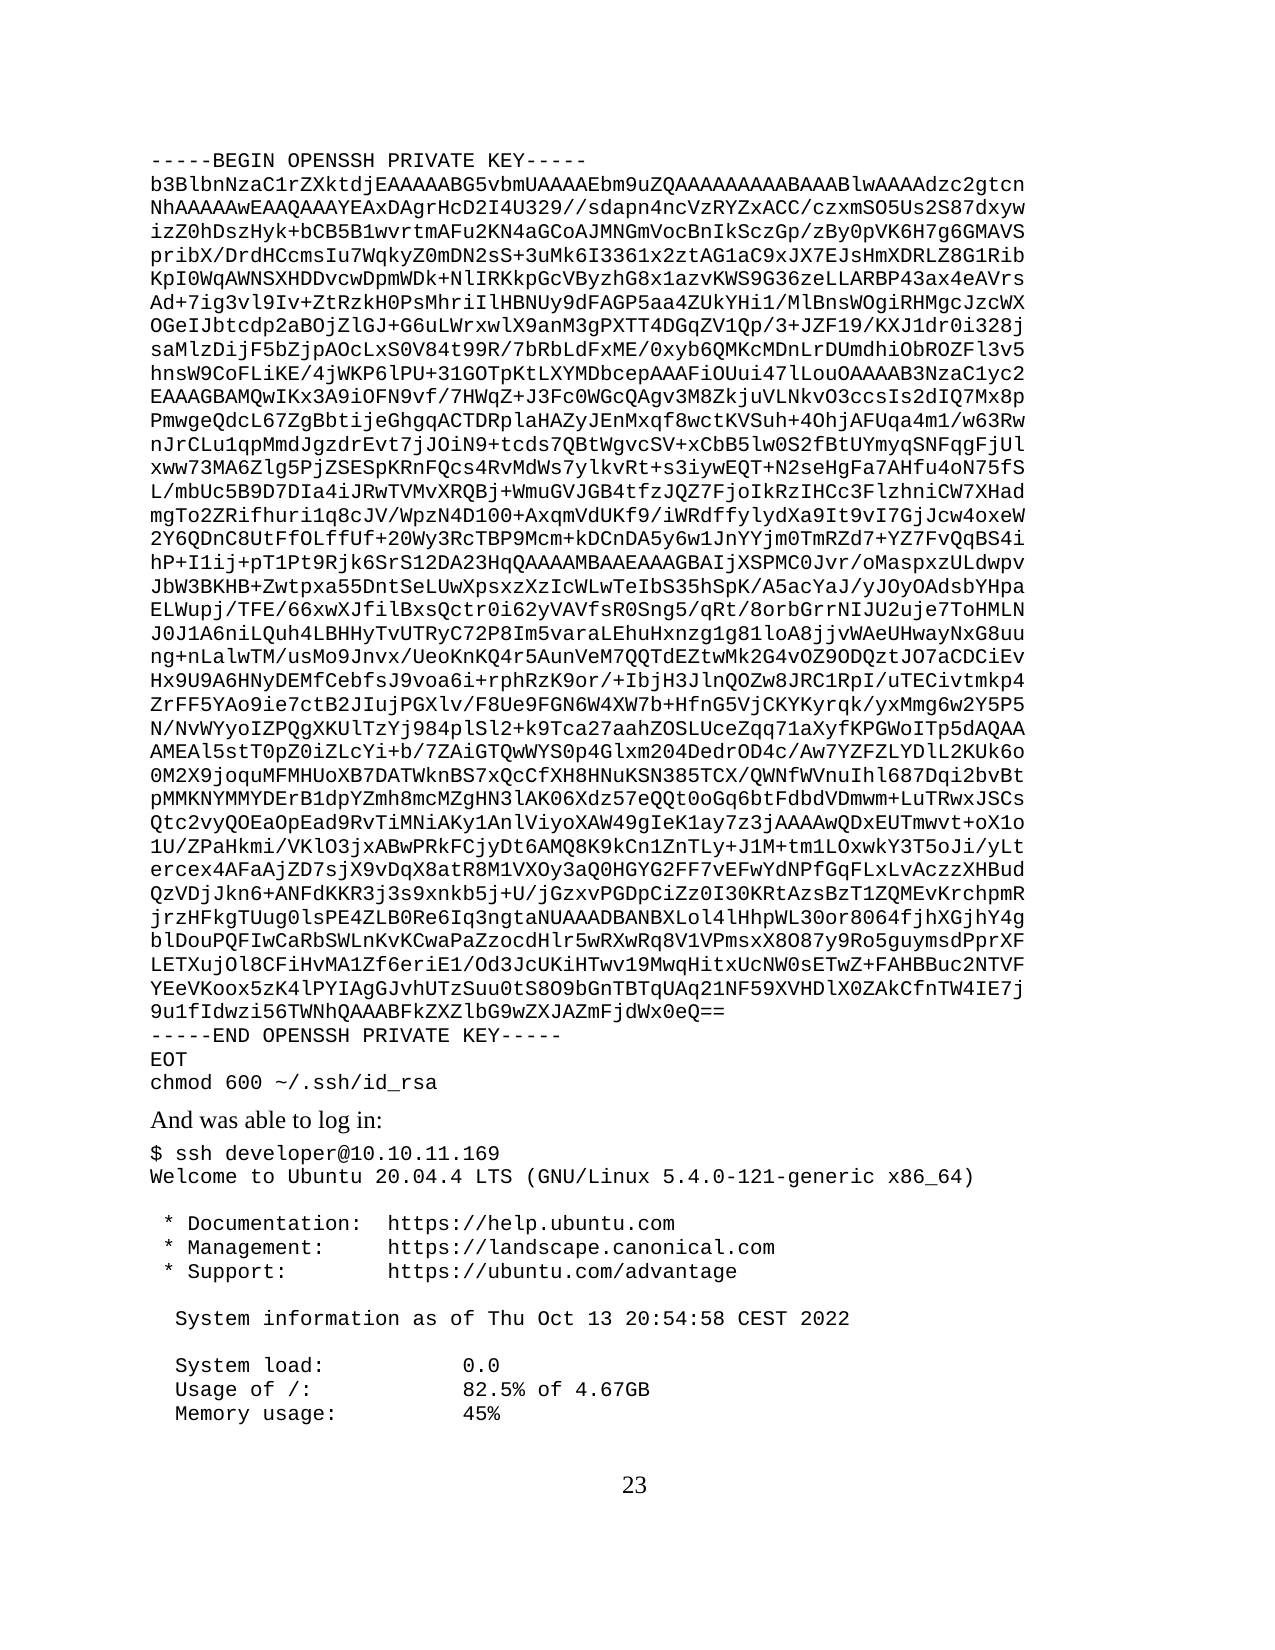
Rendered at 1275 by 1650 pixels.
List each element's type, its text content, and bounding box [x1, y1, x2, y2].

text pribX/DrdHCcmsIu7WqkyZ0mDN2sS+3uMk6I3361x2ztAG1aC9xJX7EJsHmXDRLZ8G1Rib [150, 244, 1125, 268]
text Usage of /: 82.5% of 4.67GB [150, 1379, 1125, 1403]
text EAAAGBAMQwIKx3A9iOFN9vf/7HWqZ+J3Fc0WGcQAgv3M8ZkjuVLNkvO3ccsIs2dIQ7Mx8p [150, 386, 1125, 410]
text blDouPQFIwCaRbSWLnKvKCwaPaZzocdHlr5wRXwRq8V1VPmsxX8O87y9Ro5guymsdPprXF [150, 930, 1125, 954]
text mgTo2ZRifhuri1q8cJV/WpzN4D100+AxqmVdUKf9/iWRdffylydXa9It9vI7GjJcw4oxeW [150, 505, 1125, 528]
text ercex4AFaAjZD7sjX9vDqX8atR8M1VXOy3aQ0HGYG2FF7vEFwYdNPfGqFLxLvAczzXHBud [150, 859, 1125, 883]
text KpI0WqAWNSXHDDvcwDpmWDk+NlIRKkpGcVByzhG8x1azvKWS9G36zeLLARBP43ax4eAVrs [150, 268, 1125, 292]
text Welcome to Ubuntu 20.04.4 LTS (GNU/Linux 5.4.0-121-generic x86_64) [150, 1166, 1125, 1190]
text hnsW9CoFLiKE/4jWKP6lPU+31GOTpKtLXYMDbcepAAAFiOUui47lLouOAAAAB3NzaC1yc2 [150, 363, 1125, 386]
text * Documentation: https://help.ubuntu.com [150, 1213, 1125, 1237]
text * Support: https://ubuntu.com/advantage [150, 1261, 1125, 1284]
text jrzHFkgTUug0lsPE4ZLB0Re6Iq3ngtaNUAAADBANBXLol4lHhpWL30or8064fjhXGjhY4g [150, 907, 1125, 930]
text -----END OPENSSH PRIVATE KEY----- [150, 1025, 1125, 1048]
text saMlzDijF5bZjpAOcLxS0V84t99R/7bRbLdFxME/0xyb6QMKcMDnLrDUmdhiObROZFl3v5 [150, 339, 1125, 363]
text L/mbUc5B9D7DIa4iJRwTVMvXRQBj+WmuGVJGB4tfzJQZ7FjoIkRzIHCc3FlzhniCW7XHad [150, 481, 1125, 505]
text xww73MA6Zlg5PjZSESpKRnFQcs4RvMdWs7ylkvRt+s3iywEQT+N2seHgFa7AHfu4oN75fS [150, 457, 1125, 481]
text J0J1A6niLQuh4LBHHyTvUTRyC72P8Im5varaLEhuHxnzg1g81loA8jjvWAeUHwayNxG8uu [150, 623, 1125, 647]
text N/NvWYyoIZPQgXKUlTzYj984plSl2+k9Tca27aahZOSLUceZqq71aXyfKPGWoITp5dAQAA [150, 717, 1125, 741]
text Ad+7ig3vl9Iv+ZtRzkH0PsMhriIlHBNUy9dFAGP5aa4ZUkYHi1/MlBnsWOgiRHMgcJzcWX [150, 292, 1125, 316]
text 9u1fIdwzi56TWNhQAAABFkZXZlbG9wZXJAZmFjdWx0eQ== [150, 1001, 1125, 1025]
text LETXujOl8CFiHvMA1Zf6eriE1/Od3JcUKiHTwv19MwqHitxUcNW0sETwZ+FAHBBuc2NTVF [150, 954, 1125, 978]
text 2Y6QDnC8UtFfOLffUf+20Wy3RcTBP9Mcm+kDCnDA5y6w1JnYYjm0TmRZd7+YZ7FvQqBS4i [150, 528, 1125, 552]
text 0M2X9joquMFMHUoXB7DATWknBS7xQcCfXH8HNuKSN385TCX/QWNfWVnuIhl687Dqi2bvBt [150, 765, 1125, 788]
text chmod 600 ~/.ssh/id_rsa [150, 1072, 1125, 1096]
text System information as of Thu Oct 13 20:54:58 CEST 2022 [150, 1308, 1125, 1332]
text hP+I1ij+pT1Pt9Rjk6SrS12DA23HqQAAAAMBAAEAAAGBAIjXSPMC0Jvr/oMaspxzULdwpv [150, 552, 1125, 576]
text ng+nLalwTM/usMo9Jnvx/UeoKnKQ4r5AunVeM7QQTdEZtwMk2G4vOZ9ODQztJO7aCDCiEv [150, 647, 1125, 670]
text 1U/ZPaHkmi/VKlO3jxABwPRkFCjyDt6AMQ8K9kCn1ZnTLy+J1M+tm1LOxwkY3T5oJi/yLt [150, 836, 1125, 859]
text PmwgeQdcL67ZgBbtijeGhgqACTDRplaHAZyJEnMxqf8wctKVSuh+4OhjAFUqa4m1/w63Rw [150, 410, 1125, 434]
text -----BEGIN OPENSSH PRIVATE KEY----- [150, 150, 1125, 174]
text JbW3BKHB+Zwtpxa55DntSeLUwXpsxzXzIcWLwTeIbS35hSpK/A5acYaJ/yJOyOAdsbYHpa [150, 576, 1125, 599]
text And was able to log in: [150, 1105, 1125, 1133]
text pMMKNYMMYDErB1dpYZmh8mcMZgHN3lAK06Xdz57eQQt0oGq6btFdbdVDmwm+LuTRwxJSCs [150, 788, 1125, 812]
text OGeIJbtcdp2aBOjZlGJ+G6uLWrxwlX9anM3gPXTT4DGqZV1Qp/3+JZF19/KXJ1dr0i328j [150, 316, 1125, 339]
text b3BlbnNzaC1rZXktdjEAAAAABG5vbmUAAAAEbm9uZQAAAAAAAAABAAABlwAAAAdzc2gtcn [150, 174, 1125, 197]
text System load: 0.0 [150, 1355, 1125, 1379]
text * Management: https://landscape.canonical.com [150, 1237, 1125, 1261]
text NhAAAAAwEAAQAAAYEAxDAgrHcD2I4U329//sdapn4ncVzRYZxACC/czxmSO5Us2S87dxyw [150, 197, 1125, 221]
text Hx9U9A6HNyDEMfCebfsJ9voa6i+rphRzK9or/+IbjH3JlnQOZw8JRC1RpI/uTECivtmkp4 [150, 670, 1125, 694]
text Qtc2vyQOEaOpEad9RvTiMNiAKy1AnlViyoXAW49gIeK1ay7z3jAAAAwQDxEUTmwvt+oX1o [150, 812, 1125, 836]
text nJrCLu1qpMmdJgzdrEvt7jJOiN9+tcds7QBtWgvcSV+xCbB5lw0S2fBtUYmyqSNFqgFjUl [150, 434, 1125, 457]
text AMEAl5stT0pZ0iZLcYi+b/7ZAiGTQwWYS0p4Glxm204DedrOD4c/Aw7YZFZLYDlL2KUk6o [150, 741, 1125, 765]
text EOT [150, 1048, 1125, 1072]
text QzVDjJkn6+ANFdKKR3j3s9xnkb5j+U/jGzxvPGDpCiZz0I30KRtAzsBzT1ZQMEvKrchpmR [150, 883, 1125, 907]
text izZ0hDszHyk+bCB5B1wvrtmAFu2KN4aGCoAJMNGmVocBnIkSczGp/zBy0pVK6H7g6GMAVS [150, 221, 1125, 244]
text $ ssh developer@10.10.11.169 [150, 1142, 1125, 1166]
text ELWupj/TFE/66xwXJfilBxsQctr0i62yVAVfsR0Sng5/qRt/8orbGrrNIJU2uje7ToHMLN [150, 599, 1125, 623]
text ZrFF5YAo9ie7ctB2JIujPGXlv/F8Ue9FGN6W4XW7b+HfnG5VjCKYKyrqk/yxMmg6w2Y5P5 [150, 694, 1125, 717]
text Memory usage: 45% [150, 1403, 1125, 1426]
text YEeVKoox5zK4lPYIAgGJvhUTzSuu0tS8O9bGnTBTqUAq21NF59XVHDlX0ZAkCfnTW4IE7j [150, 978, 1125, 1001]
